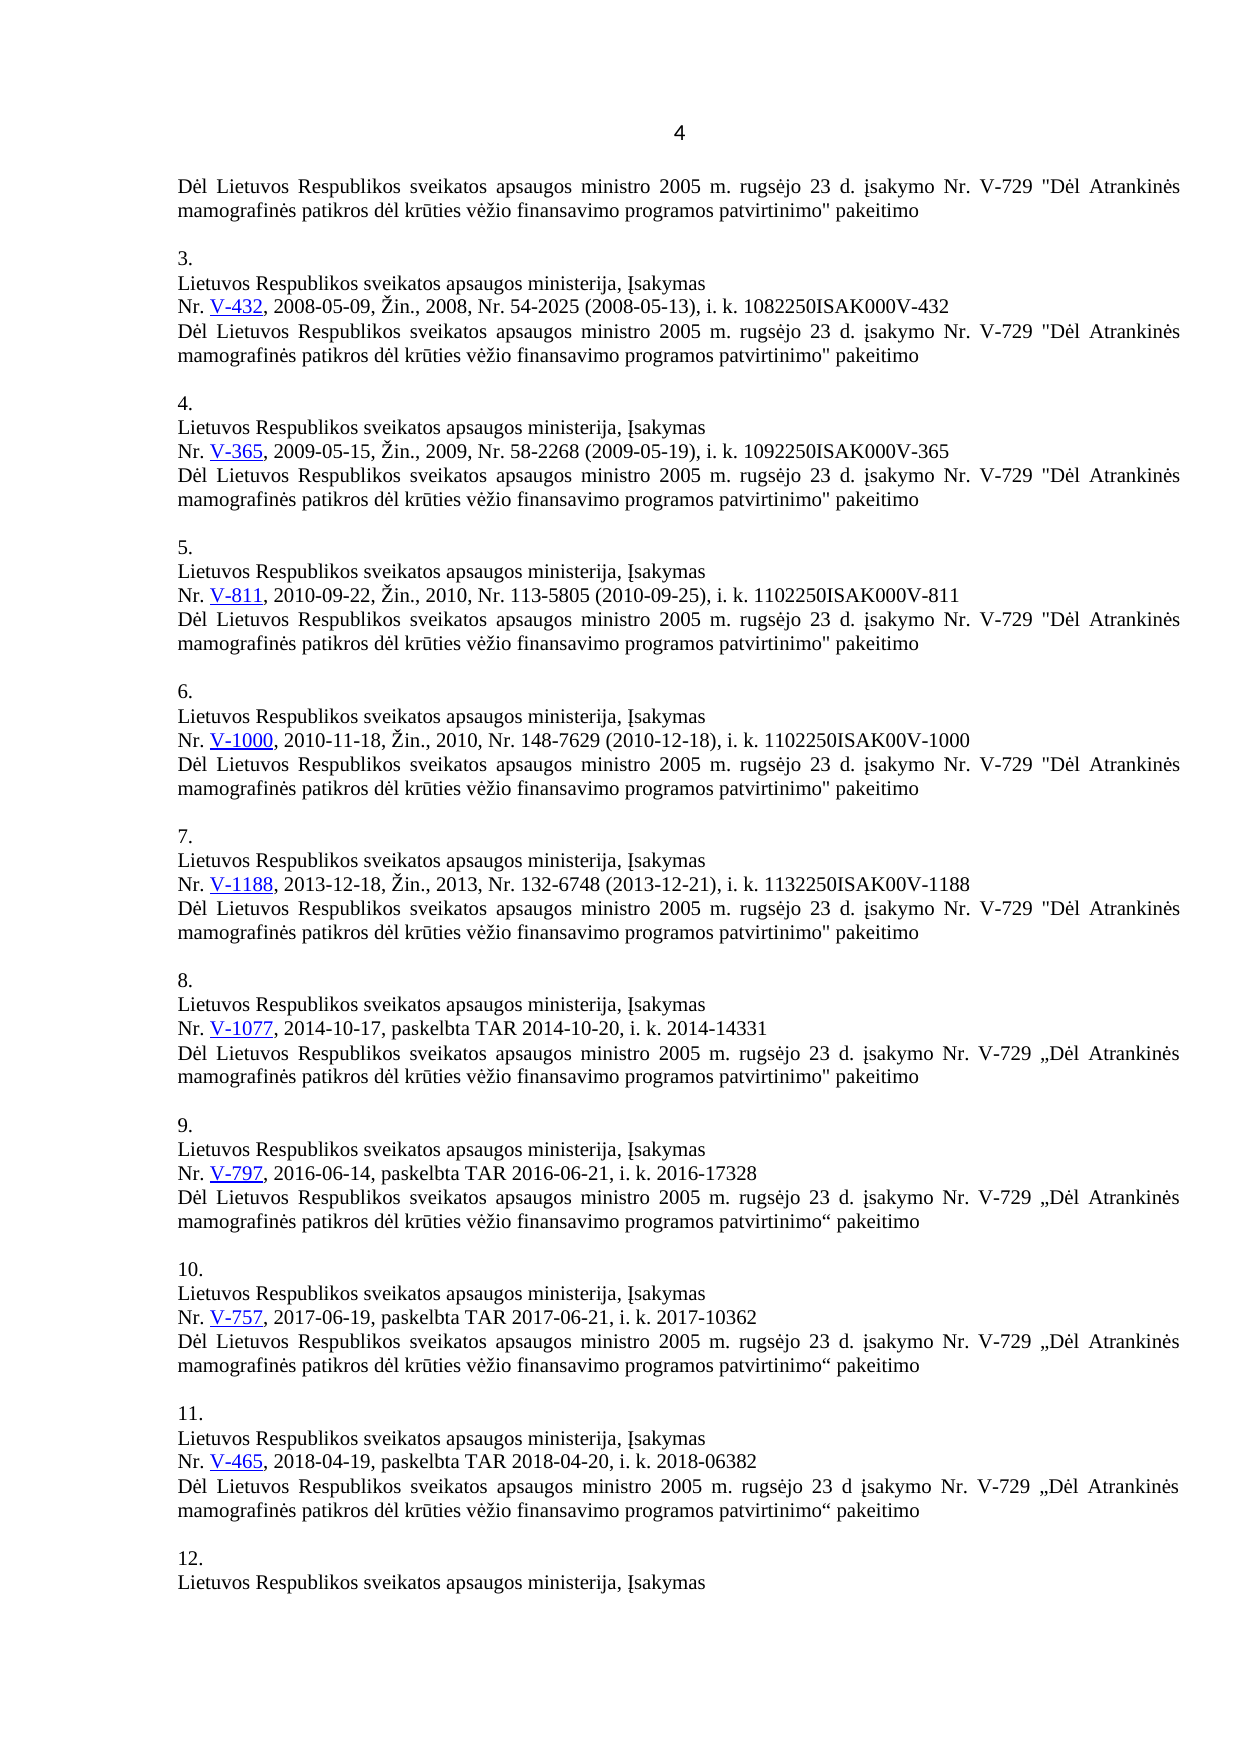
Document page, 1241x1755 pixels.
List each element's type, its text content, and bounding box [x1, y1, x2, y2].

text Nr. V-1077, 2014-10-17, paskelbta TAR 2014-10-20, i. k. 2014-14331 [177, 1016, 1181, 1040]
text Lietuvos Respublikos sveikatos apsaugos ministerija, Įsakymas [177, 992, 1181, 1016]
text Lietuvos Respublikos sveikatos apsaugos ministerija, Įsakymas [177, 1570, 1181, 1594]
text Lietuvos Respublikos sveikatos apsaugos ministerija, Įsakymas [177, 1425, 1181, 1449]
text Nr. V-811, 2010-09-22, Žin., 2010, Nr. 113-5805 (2010-09-25), i. k. 1102250ISAK000V-811 [177, 583, 1181, 607]
text Dėl Lietuvos Respublikos sveikatos apsaugos ministro 2005 m. rugsėjo 23 d įsakymo Nr. V-729 „Dėl Atrankinės mamografinės patikros dėl krūties vėžio finansavimo programos patvirtinimo“ pakeitimo [177, 1473, 1181, 1522]
text Dėl Lietuvos Respublikos sveikatos apsaugos ministro 2005 m. rugsėjo 23 d. įsakymo Nr. V-729 „Dėl Atrankinės mamografinės patikros dėl krūties vėžio finansavimo programos patvirtinimo" pakeitimo [177, 1040, 1181, 1088]
text 5. [177, 535, 1181, 559]
text Dėl Lietuvos Respublikos sveikatos apsaugos ministro 2005 m. rugsėjo 23 d. įsakymo Nr. V-729 "Dėl Atrankinės mamografinės patikros dėl krūties vėžio finansavimo programos patvirtinimo" pakeitimo [177, 607, 1181, 655]
text Nr. V-757, 2017-06-19, paskelbta TAR 2017-06-21, i. k. 2017-10362 [177, 1305, 1181, 1329]
text Dėl Lietuvos Respublikos sveikatos apsaugos ministro 2005 m. rugsėjo 23 d. įsakymo Nr. V-729 "Dėl Atrankinės mamografinės patikros dėl krūties vėžio finansavimo programos patvirtinimo" pakeitimo [177, 463, 1181, 511]
text Lietuvos Respublikos sveikatos apsaugos ministerija, Įsakymas [177, 1137, 1181, 1161]
text Nr. V-365, 2009-05-15, Žin., 2009, Nr. 58-2268 (2009-05-19), i. k. 1092250ISAK000V-365 [177, 439, 1181, 463]
text Lietuvos Respublikos sveikatos apsaugos ministerija, Įsakymas [177, 703, 1181, 728]
text Nr. V-465, 2018-04-19, paskelbta TAR 2018-04-20, i. k. 2018-06382 [177, 1449, 1181, 1473]
text Lietuvos Respublikos sveikatos apsaugos ministerija, Įsakymas [177, 848, 1181, 872]
text Nr. V-797, 2016-06-14, paskelbta TAR 2016-06-21, i. k. 2016-17328 [177, 1161, 1181, 1185]
text Dėl Lietuvos Respublikos sveikatos apsaugos ministro 2005 m. rugsėjo 23 d. įsakymo Nr. V-729 "Dėl Atrankinės mamografinės patikros dėl krūties vėžio finansavimo programos patvirtinimo" pakeitimo [177, 752, 1181, 800]
text Lietuvos Respublikos sveikatos apsaugos ministerija, Įsakymas [177, 1281, 1181, 1305]
text Lietuvos Respublikos sveikatos apsaugos ministerija, Įsakymas [177, 559, 1181, 583]
text 7. [177, 824, 1181, 848]
text Nr. V-432, 2008-05-09, Žin., 2008, Nr. 54-2025 (2008-05-13), i. k. 1082250ISAK000V-432 [177, 294, 1181, 318]
text Dėl Lietuvos Respublikos sveikatos apsaugos ministro 2005 m. rugsėjo 23 d. įsakymo Nr. V-729 "Dėl Atrankinės mamografinės patikros dėl krūties vėžio finansavimo programos patvirtinimo" pakeitimo [177, 896, 1181, 944]
text 4. [177, 391, 1181, 415]
text Dėl Lietuvos Respublikos sveikatos apsaugos ministro 2005 m. rugsėjo 23 d. įsakymo Nr. V-729 "Dėl Atrankinės mamografinės patikros dėl krūties vėžio finansavimo programos patvirtinimo" pakeitimo [177, 318, 1181, 367]
text Dėl Lietuvos Respublikos sveikatos apsaugos ministro 2005 m. rugsėjo 23 d. įsakymo Nr. V-729 "Dėl Atrankinės mamografinės patikros dėl krūties vėžio finansavimo programos patvirtinimo" pakeitimo [177, 174, 1181, 222]
text 6. [177, 679, 1181, 703]
text Lietuvos Respublikos sveikatos apsaugos ministerija, Įsakymas [177, 270, 1181, 294]
text 8. [177, 968, 1181, 992]
text 3. [177, 246, 1181, 270]
text Dėl Lietuvos Respublikos sveikatos apsaugos ministro 2005 m. rugsėjo 23 d. įsakymo Nr. V-729 „Dėl Atrankinės mamografinės patikros dėl krūties vėžio finansavimo programos patvirtinimo“ pakeitimo [177, 1185, 1181, 1233]
text Dėl Lietuvos Respublikos sveikatos apsaugos ministro 2005 m. rugsėjo 23 d. įsakymo Nr. V-729 „Dėl Atrankinės mamografinės patikros dėl krūties vėžio finansavimo programos patvirtinimo“ pakeitimo [177, 1329, 1181, 1377]
text 12. [177, 1546, 1181, 1570]
text 11. [177, 1401, 1181, 1425]
text Nr. V-1000, 2010-11-18, Žin., 2010, Nr. 148-7629 (2010-12-18), i. k. 1102250ISAK00V-1000 [177, 728, 1181, 752]
text 9. [177, 1113, 1181, 1137]
text 10. [177, 1257, 1181, 1281]
text Lietuvos Respublikos sveikatos apsaugos ministerija, Įsakymas [177, 415, 1181, 439]
text Nr. V-1188, 2013-12-18, Žin., 2013, Nr. 132-6748 (2013-12-21), i. k. 1132250ISAK00V-1188 [177, 872, 1181, 896]
